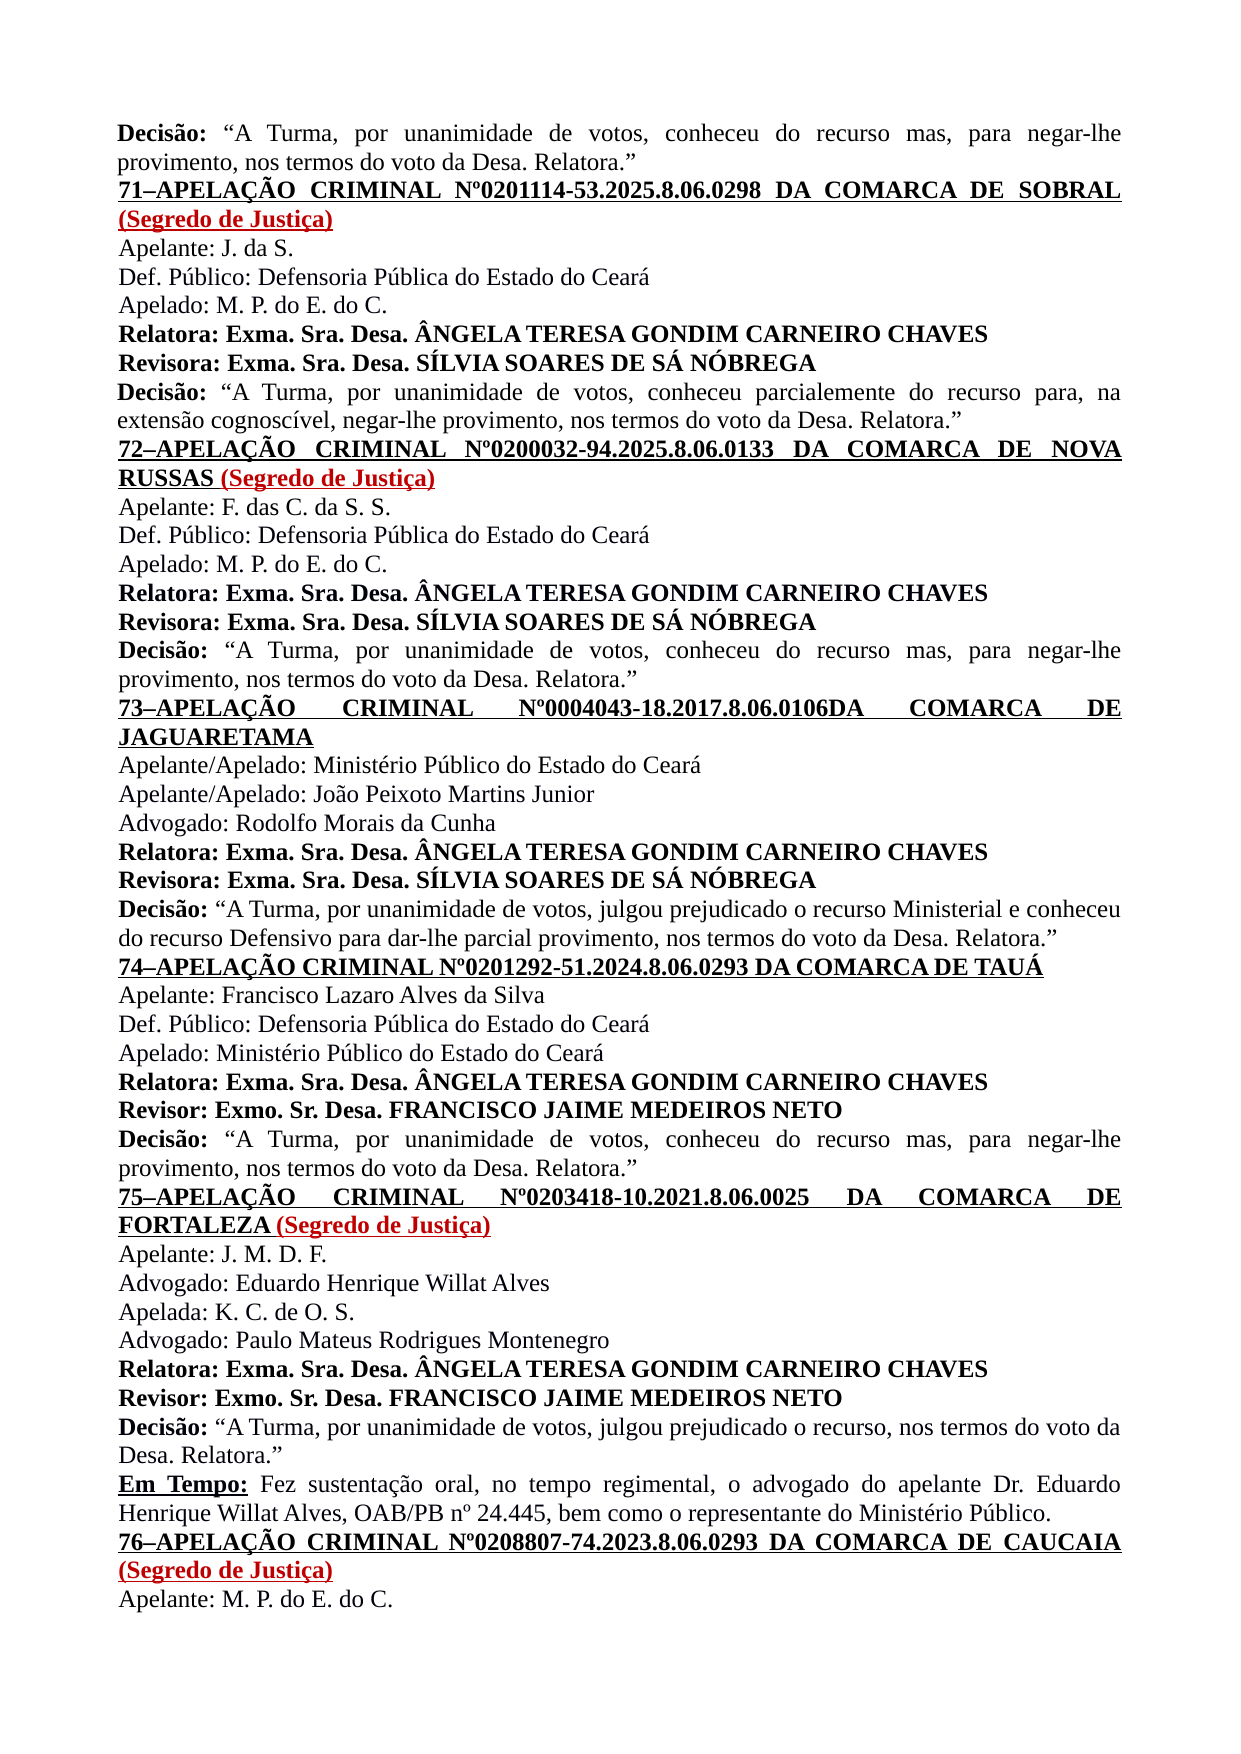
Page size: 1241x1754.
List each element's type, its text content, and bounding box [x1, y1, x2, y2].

text Em Tempo: Fez sustentação oral, no tempo regimental, o advogado do apelante Dr. Eduardo Henrique Willat Alves, OAB/PB nº 24.445, bem como o representante do Ministério Público. [118, 1469, 1122, 1527]
text Apelante/Apelado: Ministério Público do Estado do Ceará [118, 751, 1122, 779]
text Apelado: M. P. do E. do C. [118, 291, 1122, 319]
text Revisora: Exma. Sra. Desa. SÍLVIA SOARES DE SÁ NÓBREGA [118, 348, 1122, 377]
text 76–APELAÇÃO CRIMINAL Nº0208807-74.2023.8.06.0293 DA COMARCA DE CAUCAIA [118, 1527, 1122, 1552]
text 75–APELAÇÃO CRIMINAL Nº0203418-10.2021.8.06.0025 DA COMARCA DE [118, 1182, 1122, 1207]
text Decisão: “A Turma, por unanimidade de votos, julgou prejudicado o recurso Ministerial e conheceu do recurso Defensivo para dar-lhe parcial provimento, nos termos do voto da Desa. Relatora.” [118, 894, 1122, 952]
text 73–APELAÇÃO CRIMINAL Nº0004043-18.2017.8.06.0106DA COMARCA DE [118, 693, 1122, 718]
text 71–APELAÇÃO CRIMINAL Nº0201114-53.2025.8.06.0298 DA COMARCA DE SOBRAL [118, 176, 1122, 201]
text (Segredo de Justiça) [118, 1553, 1122, 1584]
text Apelante: J. da S. [118, 233, 1122, 262]
text (Segredo de Justiça) [118, 202, 1122, 233]
text Decisão: “A Turma, por unanimidade de votos, conheceu do recurso mas, para negar-lhe provimento, nos termos do voto da Desa. Relatora.” [118, 1124, 1122, 1182]
text Decisão: “A Turma, por unanimidade de votos, conheceu do recurso mas, para negar-lhe provimento, nos termos do voto da Desa. Relatora.” [118, 636, 1122, 693]
text Relatora: Exma. Sra. Desa. ÂNGELA TERESA GONDIM CARNEIRO CHAVES [118, 1067, 1122, 1096]
text Advogado: Rodolfo Morais da Cunha [118, 808, 1122, 837]
text Apelante: Francisco Lazaro Alves da Silva [118, 981, 1122, 1009]
text Decisão: “A Turma, por unanimidade de votos, conheceu do recurso mas, para negar-lhe provimento, nos termos do voto da Desa. Relatora.” [117, 118, 1122, 176]
text Relatora: Exma. Sra. Desa. ÂNGELA TERESA GONDIM CARNEIRO CHAVES [118, 578, 1122, 607]
text Apelado: M. P. do E. do C. [118, 549, 1122, 578]
text Advogado: Paulo Mateus Rodrigues Montenegro [118, 1326, 1122, 1354]
text Apelada: K. C. de O. S. [118, 1297, 1122, 1326]
text FORTALEZA (Segredo de Justiça) [118, 1208, 1122, 1239]
text Relatora: Exma. Sra. Desa. ÂNGELA TERESA GONDIM CARNEIRO CHAVES [118, 1354, 1122, 1383]
text Apelante: M. P. do E. do C. [118, 1584, 1122, 1613]
text RUSSAS (Segredo de Justiça) [118, 461, 1122, 492]
text Revisora: Exma. Sra. Desa. SÍLVIA SOARES DE SÁ NÓBREGA [118, 607, 1122, 636]
text Def. Público: Defensoria Pública do Estado do Ceará [118, 1009, 1122, 1038]
text Decisão: “A Turma, por unanimidade de votos, conheceu parcialemente do recurso para, na extensão cognoscível, negar-lhe provimento, nos termos do voto da Desa. Relatora.” [117, 377, 1122, 434]
text Def. Público: Defensoria Pública do Estado do Ceará [118, 262, 1122, 291]
text JAGUARETAMA [118, 719, 1122, 751]
text 74–APELAÇÃO CRIMINAL Nº0201292-51.2024.8.06.0293 DA COMARCA DE TAUÁ [118, 952, 1122, 981]
text Apelante: J. M. D. F. [118, 1239, 1122, 1268]
text Decisão: “A Turma, por unanimidade de votos, julgou prejudicado o recurso, nos termos do voto da Desa. Relatora.” [118, 1412, 1122, 1469]
text Apelado: Ministério Público do Estado do Ceará [118, 1038, 1122, 1067]
text Relatora: Exma. Sra. Desa. ÂNGELA TERESA GONDIM CARNEIRO CHAVES [118, 319, 1122, 348]
text Apelante: F. das C. da S. S. [118, 492, 1122, 521]
text Revisora: Exma. Sra. Desa. SÍLVIA SOARES DE SÁ NÓBREGA [118, 866, 1122, 894]
text 72–APELAÇÃO CRIMINAL Nº0200032-94.2025.8.06.0133 DA COMARCA DE NOVA [118, 434, 1122, 459]
text Revisor: Exmo. Sr. Desa. FRANCISCO JAIME MEDEIROS NETO [118, 1096, 1122, 1124]
text Relatora: Exma. Sra. Desa. ÂNGELA TERESA GONDIM CARNEIRO CHAVES [118, 837, 1122, 866]
text Apelante/Apelado: João Peixoto Martins Junior [118, 779, 1122, 808]
text Advogado: Eduardo Henrique Willat Alves [118, 1268, 1122, 1297]
text Def. Público: Defensoria Pública do Estado do Ceará [118, 521, 1122, 549]
text Revisor: Exmo. Sr. Desa. FRANCISCO JAIME MEDEIROS NETO [118, 1383, 1122, 1412]
